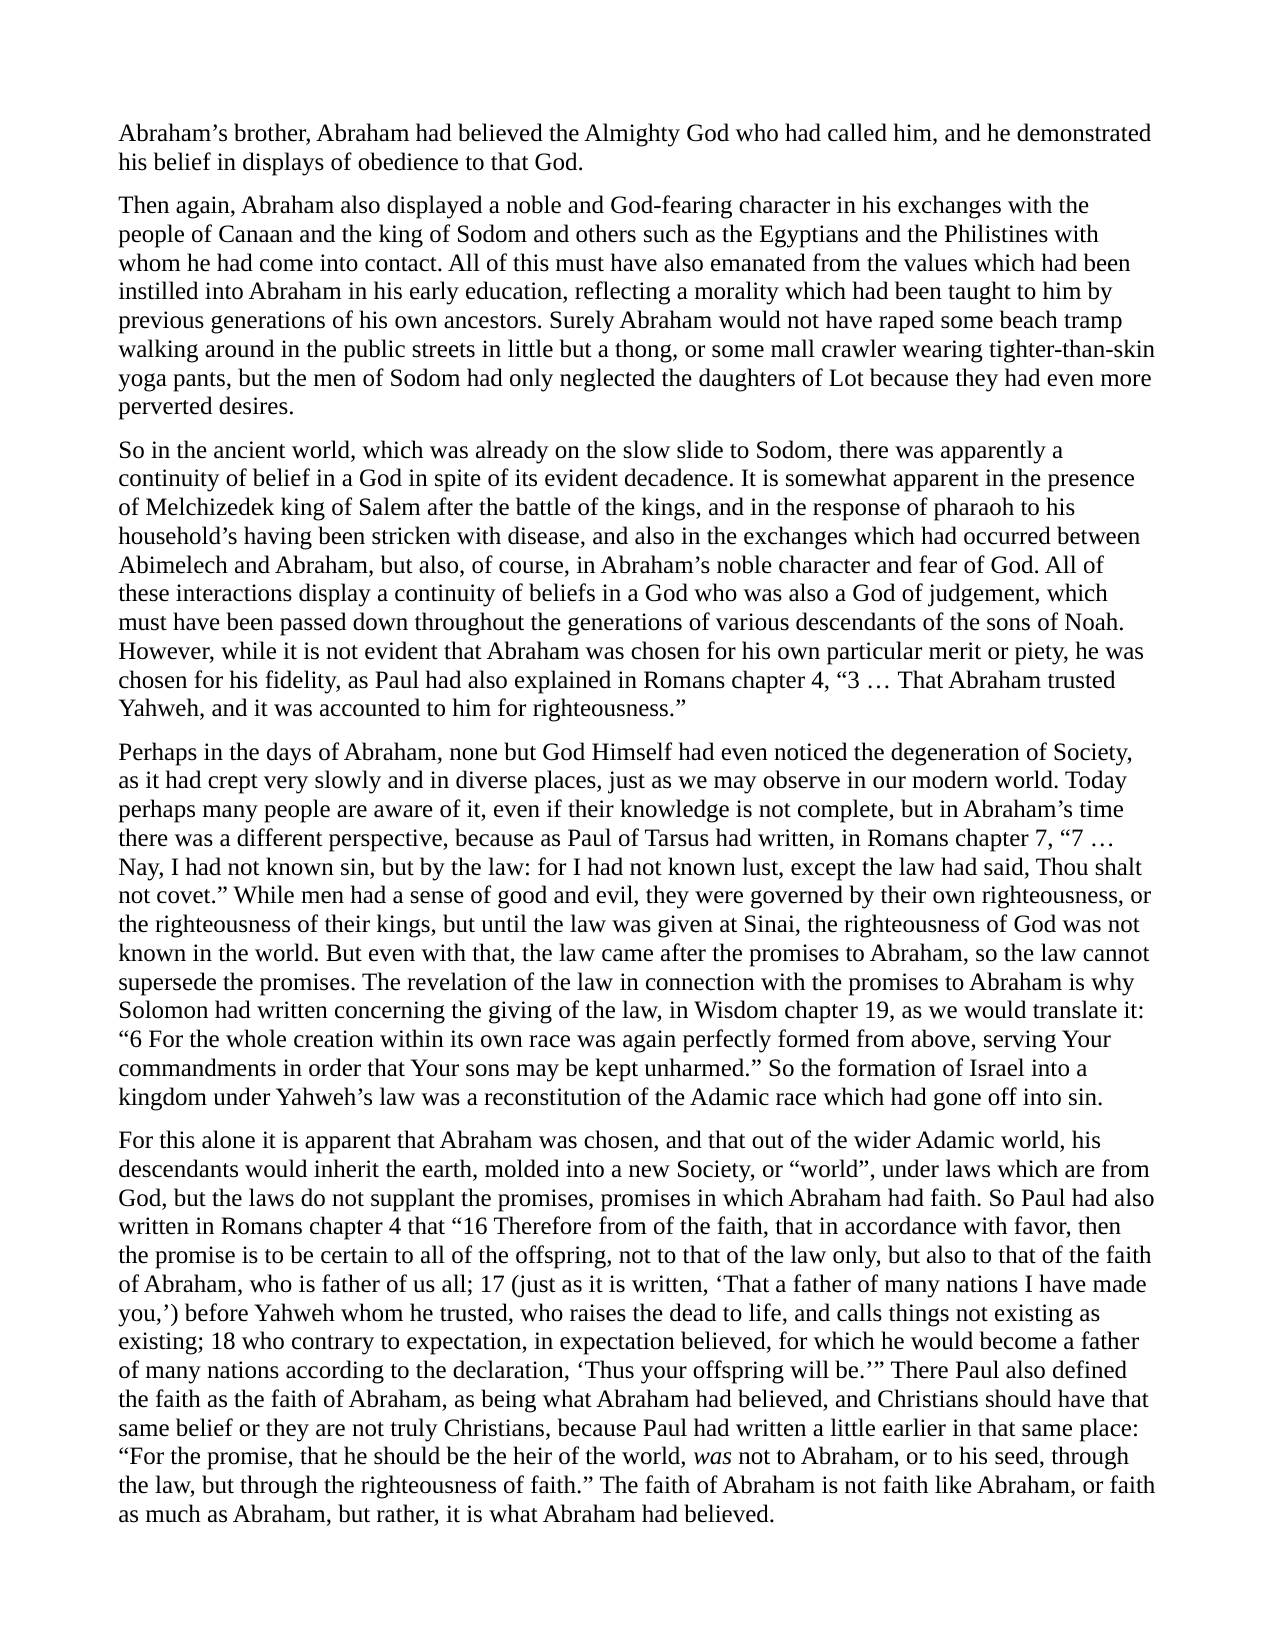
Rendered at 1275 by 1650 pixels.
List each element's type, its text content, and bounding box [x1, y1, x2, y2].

text For this alone it is apparent that Abraham was chosen, and that out of the wider Adamic world, his descendants would inherit the earth, molded into a new Society, or “world”, under laws which are from God, but the laws do not supplant the promises, promises in which Abraham had faith. So Paul had also written in Romans chapter 4 that “16 Therefore from of the faith, that in accordance with favor, then the promise is to be certain to all of the offspring, not to that of the law only, but also to that of the faith of Abraham, who is father of us all; 17 (just as it is written, ‘That a father of many nations I have made you,’) before Yahweh whom he trusted, who raises the dead to life, and calls things not existing as existing; 18 who contrary to expectation, in expectation believed, for which he would become a father of many nations according to the declaration, ‘Thus your offspring will be.’” There Paul also defined the faith as the faith of Abraham, as being what Abraham had believed, and Christians should have that same belief or they are not truly Christians, because Paul had written a little earlier in that same place: “For the promise, that he should be the heir of the world, was not to Abraham, or to his seed, through the law, but through the righteousness of faith.” The faith of Abraham is not faith like Abraham, or faith as much as Abraham, but rather, it is what Abraham had believed. [118, 1125, 1157, 1528]
text Perhaps in the days of Abraham, none but God Himself had even noticed the degeneration of Society, as it had crept very slowly and in diverse places, just as we may observe in our modern world. Today perhaps many people are aware of it, even if their knowledge is not complete, but in Abraham’s time there was a different perspective, because as Paul of Tarsus had written, in Romans chapter 7, “7 … Nay, I had not known sin, but by the law: for I had not known lust, except the law had said, Thou shalt not covet.” While men had a sense of good and evil, they were governed by their own righteousness, or the righteousness of their kings, but until the law was given at Sinai, the righteousness of God was not known in the world. But even with that, the law came after the promises to Abraham, so the law cannot supersede the promises. The revelation of the law in connection with the promises to Abraham is why Solomon had written concerning the giving of the law, in Wisdom chapter 19, as we would translate it: “6 For the whole creation within its own race was again perfectly formed from above, serving Your commandments in order that Your sons may be kept unharmed.” So the formation of Israel into a kingdom under Yahweh’s law was a reconstitution of the Adamic race which had gone off into sin. [118, 737, 1157, 1111]
text Then again, Abraham also displayed a noble and God-fearing character in his exchanges with the people of Canaan and the king of Sodom and others such as the Egyptians and the Philistines with whom he had come into contact. All of this must have also emanated from the values which had been instilled into Abraham in his early education, reflecting a morality which had been taught to him by previous generations of his own ancestors. Surely Abraham would not have raped some beach tramp walking around in the public streets in little but a thong, or some mall crawler wearing tighter-than-skin yoga pants, but the men of Sodom had only neglected the daughters of Lot because they had even more perverted desires. [118, 190, 1157, 420]
text So in the ancient world, which was already on the slow slide to Sodom, there was apparently a continuity of belief in a God in spite of its evident decadence. It is somewhat apparent in the presence of Melchizedek king of Salem after the battle of the kings, and in the response of pharaoh to his household’s having been stricken with disease, and also in the exchanges which had occurred between Abimelech and Abraham, but also, of course, in Abraham’s noble character and fear of God. All of these interactions display a continuity of beliefs in a God who was also a God of judgement, which must have been passed down throughout the generations of various descendants of the sons of Noah. However, while it is not evident that Abraham was chosen for his own particular merit or piety, he was chosen for his fidelity, as Paul had also explained in Romans chapter 4, “3 … That Abraham trusted Yahweh, and it was accounted to him for righteousness.” [118, 435, 1157, 722]
text Abraham’s brother, Abraham had believed the Almighty God who had called him, and he demonstrated his belief in displays of obedience to that God. [118, 118, 1157, 176]
